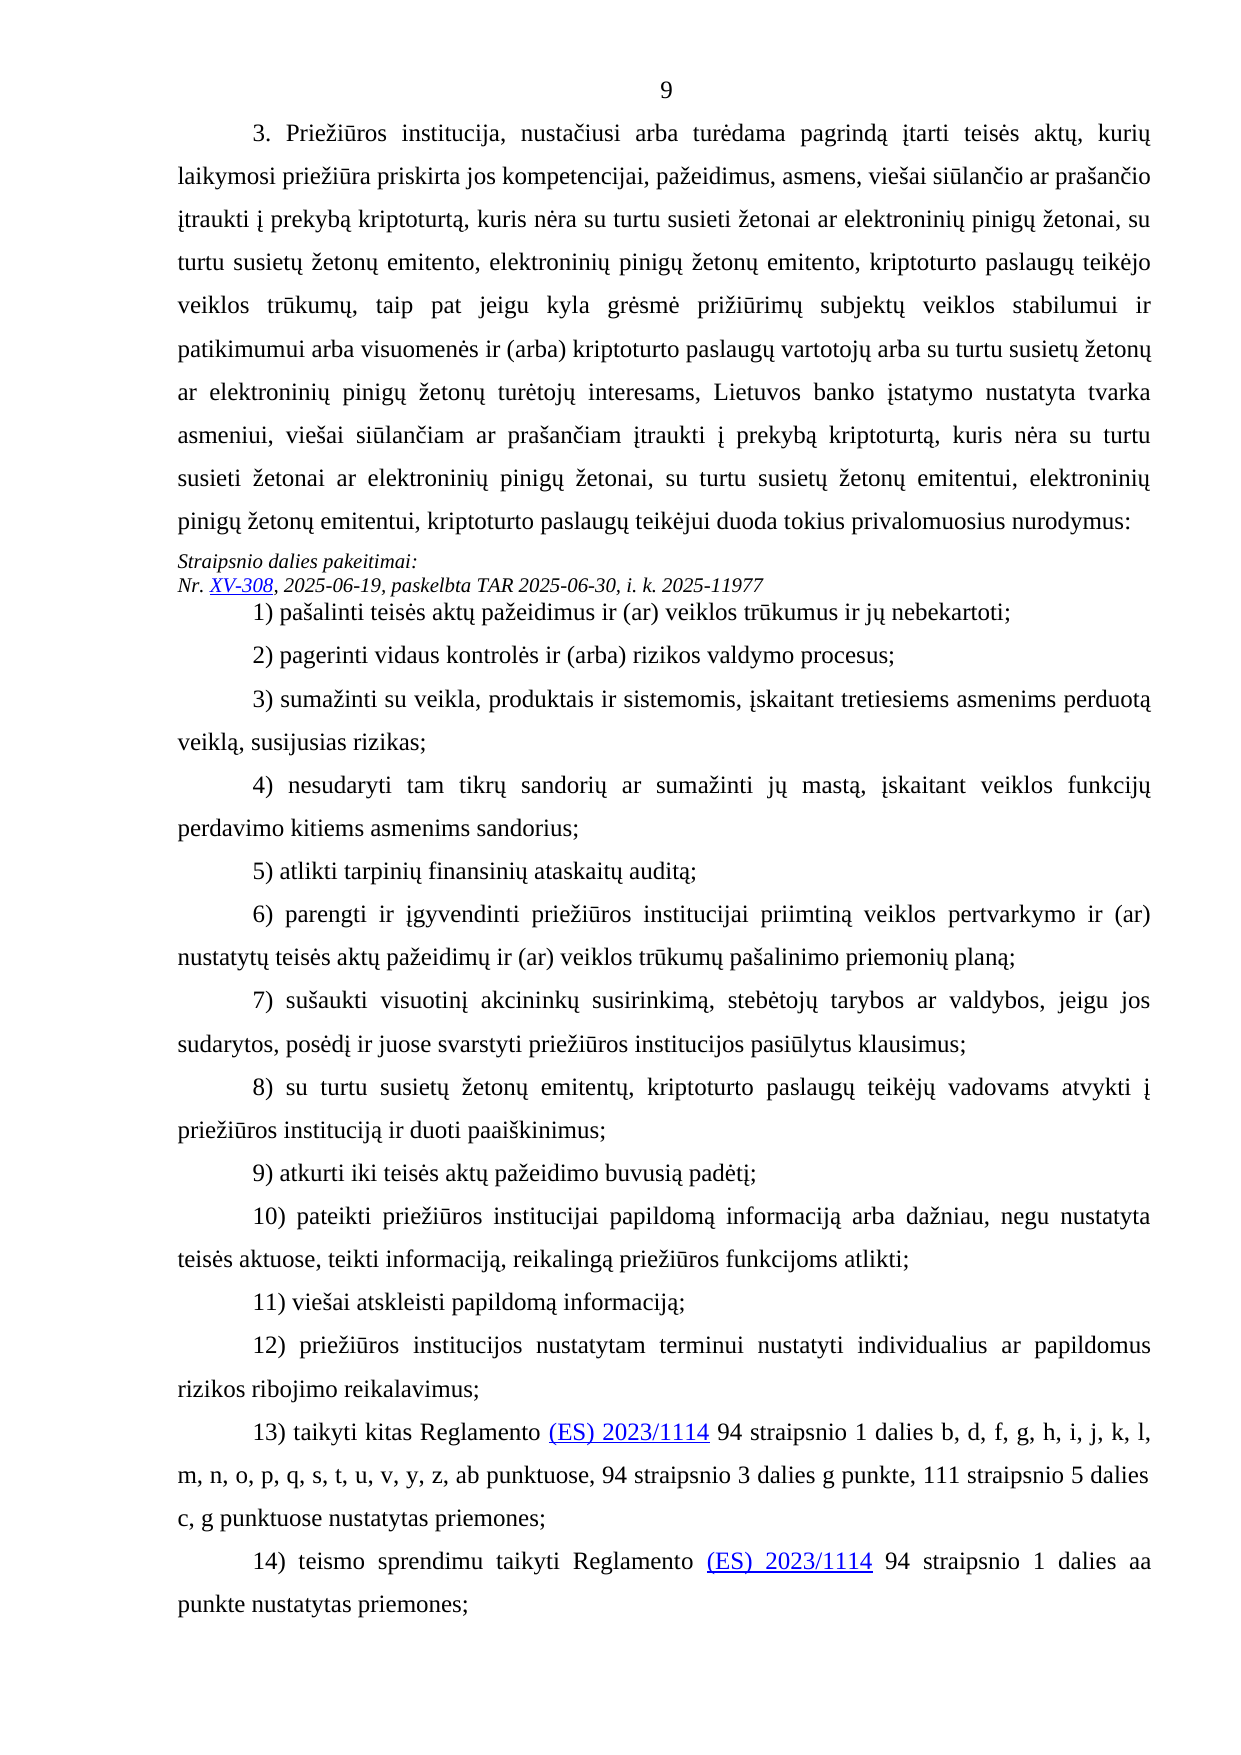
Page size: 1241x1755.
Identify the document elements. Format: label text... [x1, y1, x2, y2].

text 4) nesudaryti tam tikrų sandorių ar sumažinti jų mastą, įskaitant veiklos funkcijų perdavimo kitiems asmenims sandorius; [177, 770, 1152, 842]
text 14) teismo sprendimu taikyti Reglamento (ES) 2023/1114 94 straipsnio 1 dalies aa punkte nustatytas priemones; [177, 1546, 1152, 1618]
text 13) taikyti kitas Reglamento (ES) 2023/1114 94 straipsnio 1 dalies b, d, f, g, h, i, j, k, l, m, n, o, p, q, s, t, u, v, y, z, ab punktuose, 94 straipsnio 3 dalies g punkte, 111 straipsnio 5 dalies c, g punktuose nustatytas priemones; [177, 1417, 1152, 1532]
text 11) viešai atskleisti papildomą informaciją; [177, 1287, 1152, 1316]
text 9) atkurti iki teisės aktų pažeidimo buvusią padėtį; [177, 1158, 1152, 1187]
text Straipsnio dalies pakeitimai: [177, 549, 1152, 573]
text 3) sumažinti su veikla, produktais ir sistemomis, įskaitant tretiesiems asmenims perduotą veiklą, susijusias rizikas; [177, 684, 1152, 756]
text 8) su turtu susietų žetonų emitentų, kriptoturto paslaugų teikėjų vadovams atvykti į priežiūros instituciją ir duoti paaiškinimus; [177, 1072, 1152, 1144]
text 6) parengti ir įgyvendinti priežiūros institucijai priimtiną veiklos pertvarkymo ir (ar) nustatytų teisės aktų pažeidimų ir (ar) veiklos trūkumų pašalinimo priemonių planą; [177, 899, 1152, 971]
text 12) priežiūros institucijos nustatytam terminui nustatyti individualius ar papildomus rizikos ribojimo reikalavimus; [177, 1331, 1152, 1402]
text 2) pagerinti vidaus kontrolės ir (arba) rizikos valdymo procesus; [177, 641, 1152, 669]
text 10) pateikti priežiūros institucijai papildomą informaciją arba dažniau, negu nustatyta teisės aktuose, teikti informaciją, reikalingą priežiūros funkcijoms atlikti; [177, 1201, 1152, 1273]
text 3. Priežiūros institucija, nustačiusi arba turėdama pagrindą įtarti teisės aktų, kurių laikymosi priežiūra priskirta jos kompetencijai, pažeidimus, asmens, viešai siūlančio ar prašančio įtraukti į prekybą kriptoturtą, kuris nėra su turtu susieti žetonai ar elektroninių pinigų žetonai, su turtu susietų žetonų emitento, elektroninių pinigų žetonų emitento, kriptoturto paslaugų teikėjo veiklos trūkumų, taip pat jeigu kyla grėsmė prižiūrimų subjektų veiklos stabilumui ir patikimumui arba visuomenės ir (arba) kriptoturto paslaugų vartotojų arba su turtu susietų žetonų ar elektroninių pinigų žetonų turėtojų interesams, Lietuvos banko įstatymo nustatyta tvarka asmeniui, viešai siūlančiam ar prašančiam įtraukti į prekybą kriptoturtą, kuris nėra su turtu susieti žetonai ar elektroninių pinigų žetonai, su turtu susietų žetonų emitentui, elektroninių pinigų žetonų emitentui, kriptoturto paslaugų teikėjui duoda tokius privalomuosius nurodymus: [177, 118, 1152, 535]
text 1) pašalinti teisės aktų pažeidimus ir (ar) veiklos trūkumus ir jų nebekartoti; [177, 597, 1152, 626]
text Nr. XV-308, 2025-06-19, paskelbta TAR 2025-06-30, i. k. 2025-11977 [177, 573, 1152, 597]
text 5) atlikti tarpinių finansinių ataskaitų auditą; [177, 856, 1152, 885]
text 7) sušaukti visuotinį akcininkų susirinkimą, stebėtojų tarybos ar valdybos, jeigu jos sudarytos, posėdį ir juose svarstyti priežiūros institucijos pasiūlytus klausimus; [177, 986, 1152, 1057]
